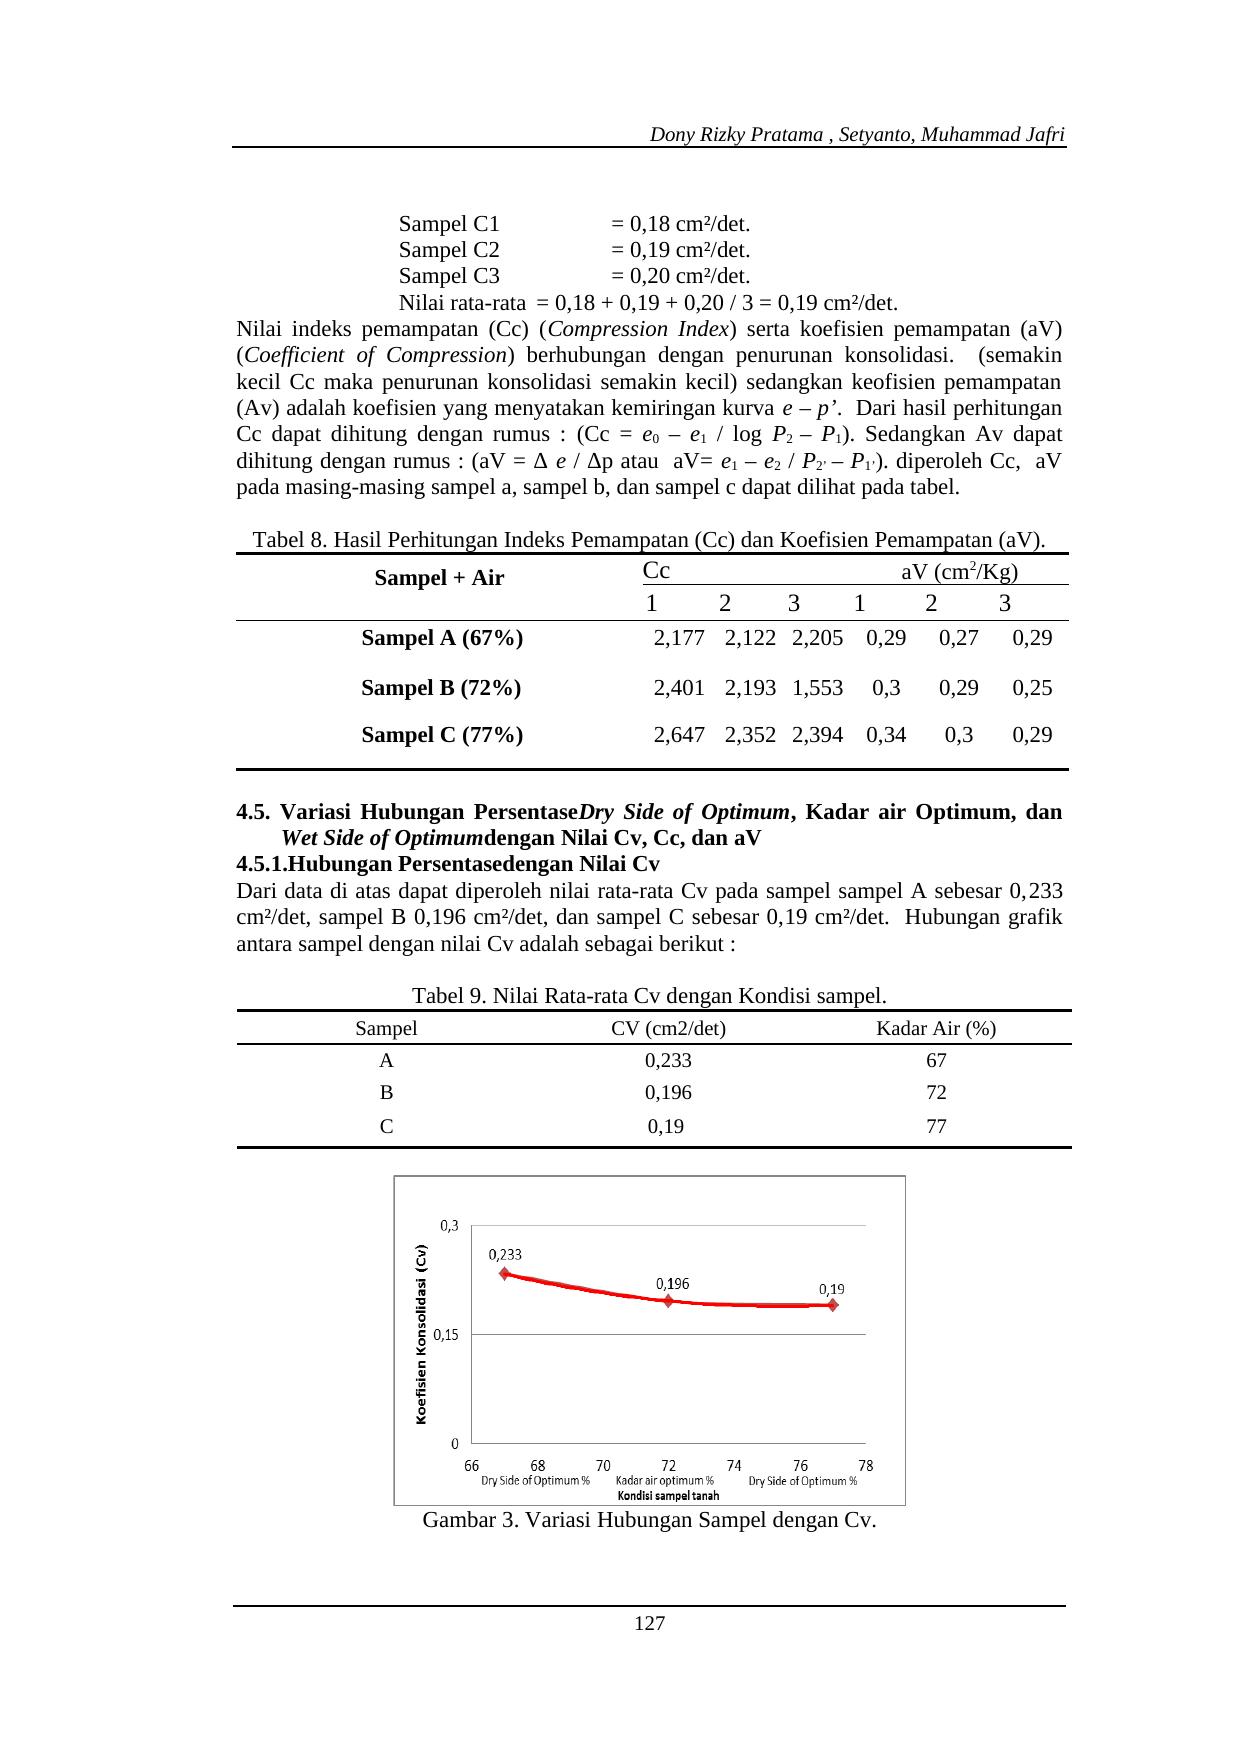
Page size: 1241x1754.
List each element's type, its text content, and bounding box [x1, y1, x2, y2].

table_cell 0,196 [536, 1077, 801, 1111]
text Tabel 9. Nilai Rata-rata Cv dengan Kondisi sampel. [236, 982, 1063, 1009]
table_cell 2,177 [643, 621, 716, 674]
table_cell 0,29 [850, 621, 922, 674]
table_cell A [237, 1045, 536, 1077]
table_header Cc [643, 555, 850, 584]
table_cell 0,29 [996, 721, 1069, 768]
text Sampel C3 = 0,20 cm²/det. [367, 262, 1063, 289]
table_cell 0,34 [850, 721, 922, 768]
table_cell 2 [716, 585, 785, 620]
table_header Kadar Air (%) [801, 1012, 1072, 1043]
table_cell 77 [801, 1111, 1072, 1146]
table_cell 72 [801, 1077, 1072, 1111]
table_cell 2,647 [643, 721, 716, 768]
table_cell B [237, 1077, 536, 1111]
table_cell C [237, 1111, 536, 1146]
table_header Sampel [237, 1012, 536, 1043]
table_cell 1,553 [785, 674, 850, 721]
table_cell 0,3 [922, 721, 996, 768]
table_header Sampel + Air [236, 555, 642, 620]
table_cell Sampel B (72%) [236, 674, 642, 721]
table_cell 0,25 [996, 674, 1069, 721]
text Dari data di atas dapat diperoleh nilai rata-rata Cv pada sampel sampel A sebesar 0,233 cm²/det, sampel B 0,196 cm²/det, dan sampel C sebesar 0,19 cm²/det. Hubungan grafik antara sampel dengan nilai Cv adalah sebagai berikut : [236, 877, 1063, 956]
list 4.5.1.Hubungan Persentasedengan Nilai Cv [236, 851, 1063, 877]
table_cell 2,122 [716, 621, 785, 674]
text Sampel C2 = 0,19 cm²/det. [367, 236, 1063, 262]
list 4.5. Variasi Hubungan PersentaseDry Side of Optimum, Kadar air Optimum, dan Wet Side of Optimumdengan Nilai Cv, Cc, dan aV [236, 798, 1063, 851]
text Tabel 8. Hasil Perhitungan Indeks Pemampatan (Cc) dan Koefisien Pemampatan (aV). [236, 526, 1063, 552]
table_cell 2,352 [716, 721, 785, 768]
table_cell 1 [850, 585, 922, 620]
text Nilai rata-rata = 0,18 + 0,19 + 0,20 / 3 = 0,19 cm²/det. [367, 289, 1063, 315]
table_cell 2 [922, 585, 996, 620]
table_cell 0,27 [922, 621, 996, 674]
table_header CV (cm2/det) [536, 1012, 801, 1043]
table_cell 2,205 [785, 621, 850, 674]
text Sampel C1 = 0,18 cm²/det. [367, 209, 1063, 236]
table_cell 1 [643, 585, 716, 620]
picture [393, 1175, 906, 1506]
table_cell 0,19 [536, 1111, 801, 1146]
table_cell Sampel C (77%) [236, 721, 642, 768]
table_cell 0,233 [536, 1045, 801, 1077]
table_cell 0,29 [996, 621, 1069, 674]
table_cell 2,394 [785, 721, 850, 768]
table_cell 2,401 [643, 674, 716, 721]
table_cell Sampel A (67%) [236, 621, 642, 674]
text Gambar 3. Variasi Hubungan Sampel dengan Cv. [236, 1506, 1063, 1532]
table_cell 67 [801, 1045, 1072, 1077]
table_cell 0,3 [850, 674, 922, 721]
table_cell 3 [996, 585, 1069, 620]
table_cell 0,29 [922, 674, 996, 721]
table_cell 2,193 [716, 674, 785, 721]
table_cell 3 [785, 585, 850, 620]
text Nilai indeks pemampatan (Cc) (Compression Index) serta koefisien pemampatan (aV) (Coefficient of Compression) berhubungan dengan penurunan konsolidasi. (semakin kecil Cc maka penurunan konsolidasi semakin kecil) sedangkan keofisien pemampatan (Av) adalah koefisien yang menyatakan kemiringan kurva e – p’. Dari hasil perhitungan Cc dapat dihitung dengan rumus : (Cc = e0 – e1 / log P2 – P1). Sedangkan Av dapat dihitung dengan rumus : (aV = Δ e / Δp atau aV= e1 – e2 / P2’ – P1’). diperoleh Cc, aV pada masing-masing sampel a, sampel b, dan sampel c dapat dilihat pada tabel. [236, 315, 1063, 499]
table_header aV (cm2/Kg) [850, 555, 1069, 584]
